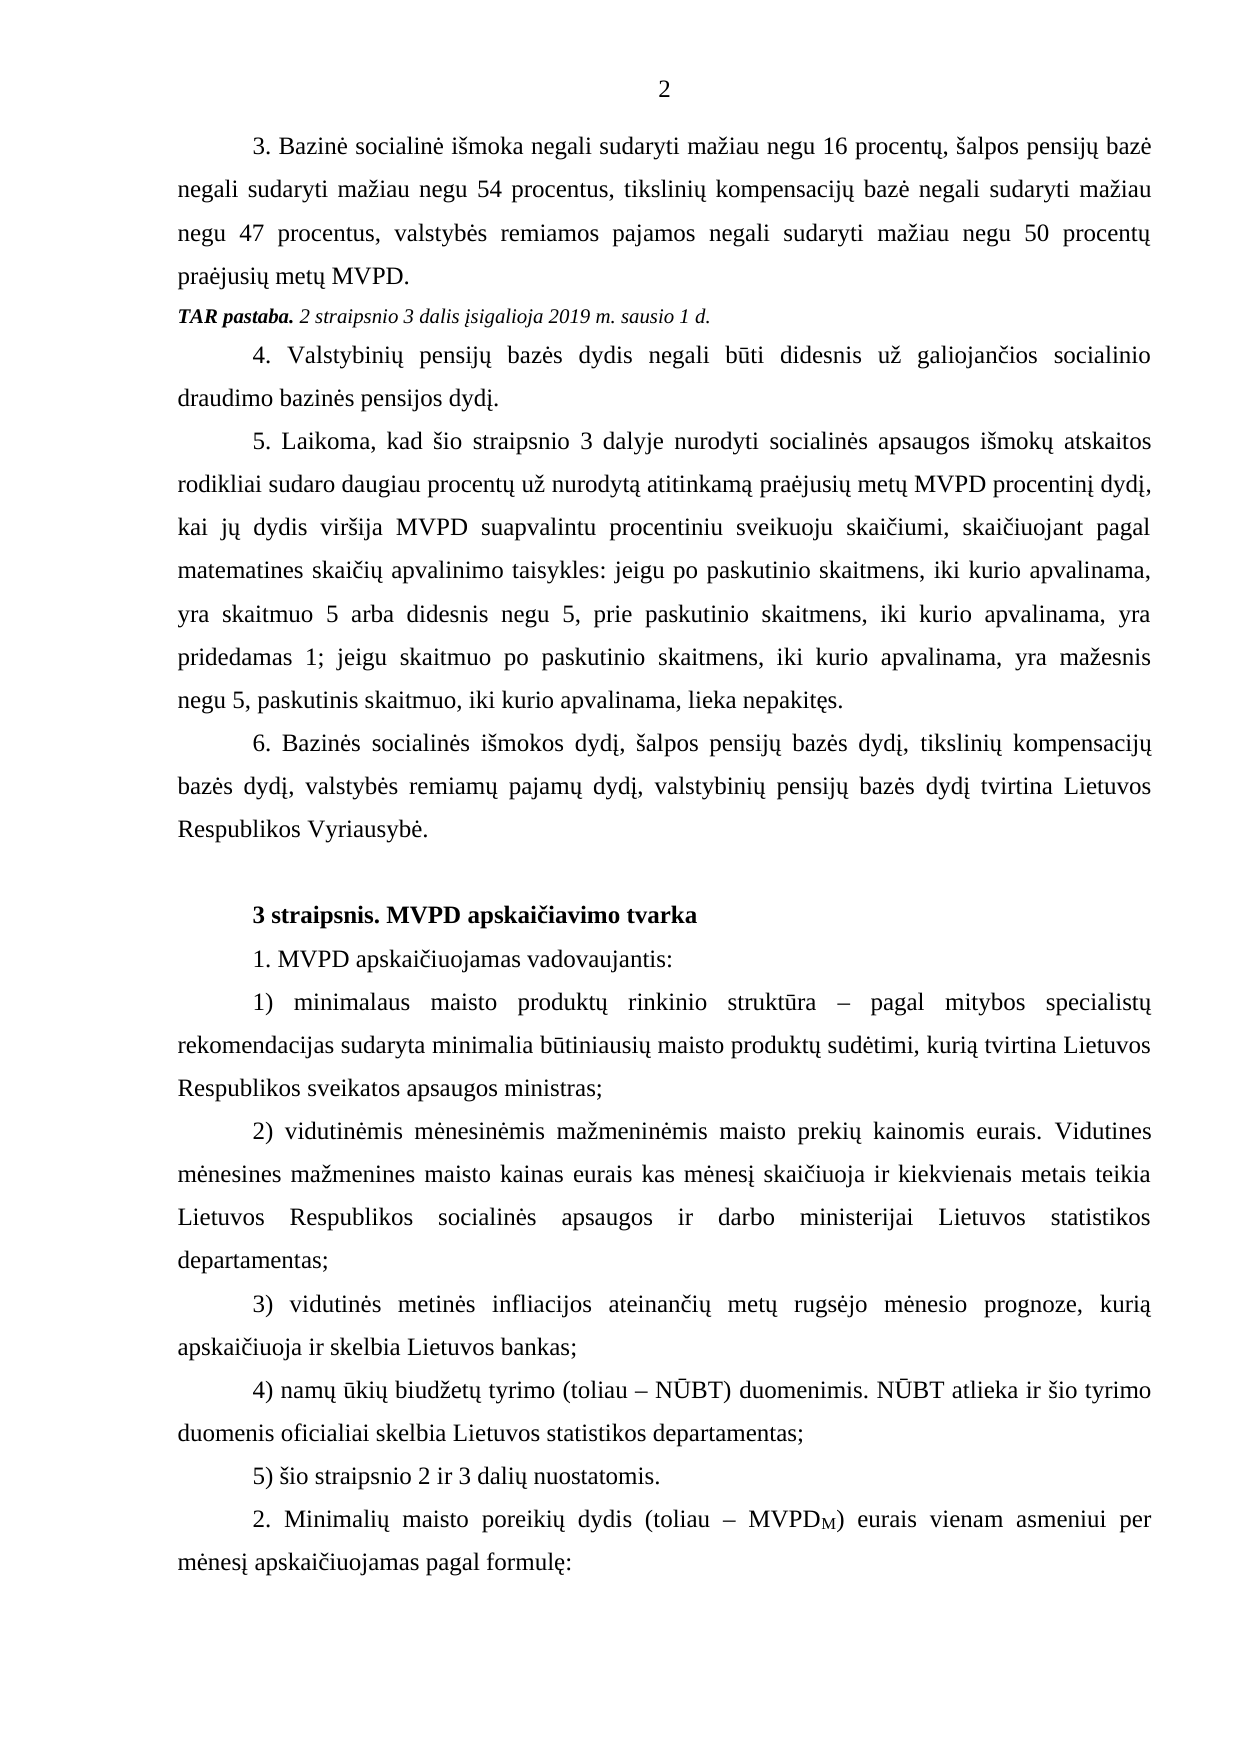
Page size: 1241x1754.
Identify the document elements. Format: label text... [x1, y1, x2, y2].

text 2) vidutinėmis mėnesinėmis mažmeninėmis maisto prekių kainomis eurais. Vidutines mėnesines mažmenines maisto kainas eurais kas mėnesį skaičiuoja ir kiekvienais metais teikia Lietuvos Respublikos socialinės apsaugos ir darbo ministerijai Lietuvos statistikos departamentas; [177, 1116, 1152, 1274]
text 5) šio straipsnio 2 ir 3 dalių nuostatomis. [177, 1461, 1152, 1490]
text 1) minimalaus maisto produktų rinkinio struktūra – pagal mitybos specialistų rekomendacijas sudaryta minimalia būtiniausių maisto produktų sudėtimi, kurią tvirtina Lietuvos Respublikos sveikatos apsaugos ministras; [177, 987, 1152, 1102]
text 3. Bazinė socialinė išmoka negali sudaryti mažiau negu 16 procentų, šalpos pensijų bazė negali sudaryti mažiau negu 54 procentus, tikslinių kompensacijų bazė negali sudaryti mažiau negu 47 procentus, valstybės remiamos pajamos negali sudaryti mažiau negu 50 procentų praėjusių metų MVPD. [177, 131, 1152, 289]
text TAR pastaba. 2 straipsnio 3 dalis įsigalioja 2019 m. sausio 1 d. [177, 304, 1152, 328]
text 4. Valstybinių pensijų bazės dydis negali būti didesnis už galiojančios socialinio draudimo bazinės pensijos dydį. [177, 340, 1152, 412]
text 4) namų ūkių biudžetų tyrimo (toliau – NŪBT) duomenimis. NŪBT atlieka ir šio tyrimo duomenis oficialiai skelbia Lietuvos statistikos departamentas; [177, 1375, 1152, 1447]
text 1. MVPD apskaičiuojamas vadovaujantis: [177, 944, 1152, 972]
text 3) vidutinės metinės infliacijos ateinančių metų rugsėjo mėnesio prognoze, kurią apskaičiuoja ir skelbia Lietuvos bankas; [177, 1289, 1152, 1361]
text 3 straipsnis. MVPD apskaičiavimo tvarka [177, 901, 1152, 929]
text 5. Laikoma, kad šio straipsnio 3 dalyje nurodyti socialinės apsaugos išmokų atskaitos rodikliai sudaro daugiau procentų už nurodytą atitinkamą praėjusių metų MVPD procentinį dydį, kai jų dydis viršija MVPD suapvalintu procentiniu sveikuoju skaičiumi, skaičiuojant pagal matematines skaičių apvalinimo taisykles: jeigu po paskutinio skaitmens, iki kurio apvalinama, yra skaitmuo 5 arba didesnis negu 5, prie paskutinio skaitmens, iki kurio apvalinama, yra pridedamas 1; jeigu skaitmuo po paskutinio skaitmens, iki kurio apvalinama, yra mažesnis negu 5, paskutinis skaitmuo, iki kurio apvalinama, lieka nepakitęs. [177, 426, 1152, 714]
text 2. Minimalių maisto poreikių dydis (toliau – MVPDM) eurais vienam asmeniui per mėnesį apskaičiuojamas pagal formulę: [177, 1504, 1152, 1576]
text 6. Bazinės socialinės išmokos dydį, šalpos pensijų bazės dydį, tikslinių kompensacijų bazės dydį, valstybės remiamų pajamų dydį, valstybinių pensijų bazės dydį tvirtina Lietuvos Respublikos Vyriausybė. [177, 728, 1152, 843]
